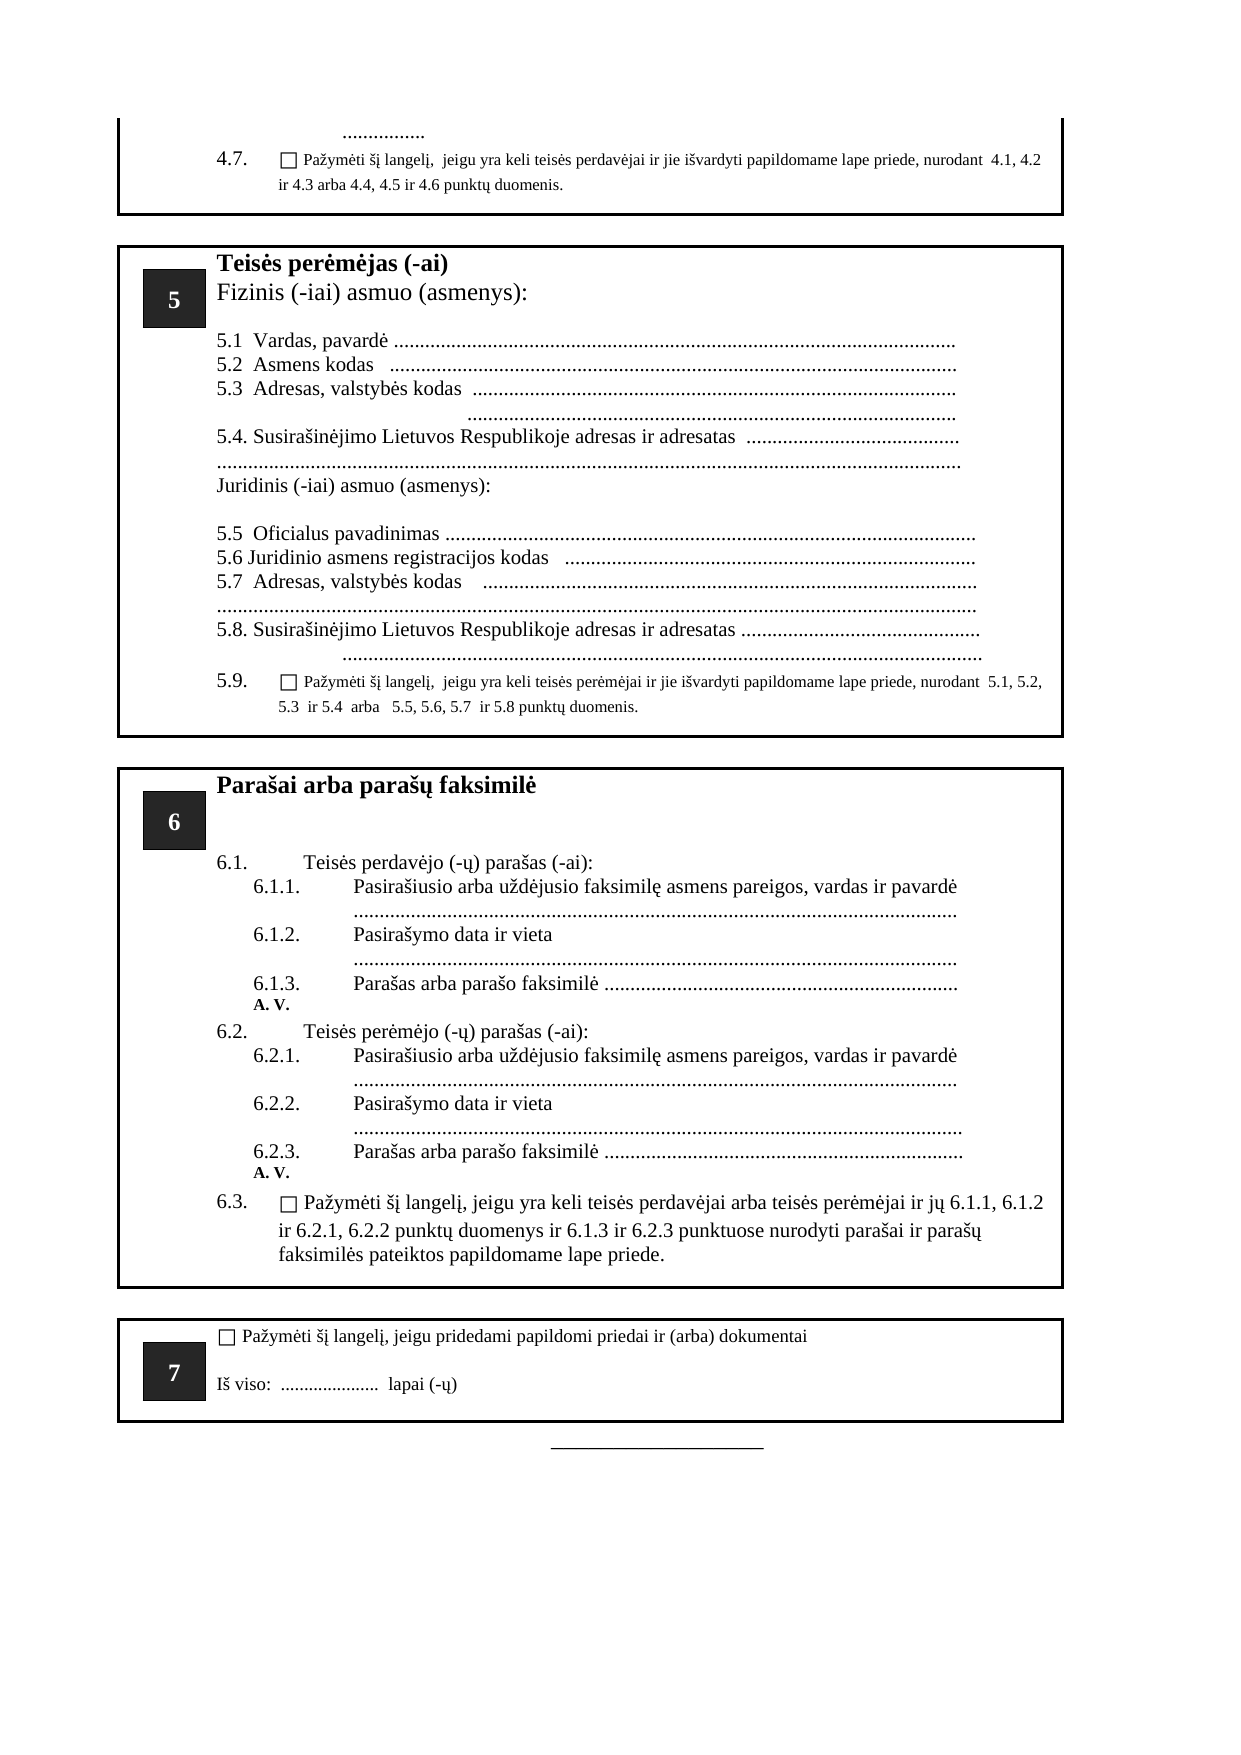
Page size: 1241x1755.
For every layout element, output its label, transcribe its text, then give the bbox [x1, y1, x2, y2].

table_cell 5.9. [205, 665, 267, 716]
table_cell 6.1.2. [242, 922, 342, 970]
table_cell [143, 1043, 242, 1091]
table_cell A. V. [242, 1163, 342, 1187]
table_cell [1004, 922, 1061, 970]
table_cell [120, 1266, 143, 1286]
table_cell [120, 194, 143, 213]
table_cell [120, 665, 143, 716]
table_cell [120, 269, 143, 327]
table_cell [120, 849, 143, 874]
table_cell [143, 1163, 242, 1187]
table_header Parašai arba parašų faksimilė [205, 770, 1061, 849]
table_cell [1004, 995, 1061, 1018]
table_cell [120, 1019, 143, 1043]
table_cell Parašas arba parašo faksimilė ..................................................................... [342, 1139, 1004, 1163]
table_cell 5.1 Vardas, pavardė ............................................................................................................ 5.2 Asmens kodas ............................................................................................................. 5.3 Adresas, valstybės kodas ............................................................................................. .............................................................................................. 5.4. Susirašinėjimo Lietuvos Respublikoje adresas ir adresatas ......................................... ............................................................................................................................................... Juridinis (-iai) asmuo (asmenys): 5.5 Oficialus pavadinimas ...................................................................................................... 5.6 Juridinio asmens registracijos kodas ............................................................................... 5.7 Adresas, valstybės kodas ............................................................................................... .................................................................................................................................................. 5.8. Susirašinėjimo Lietuvos Respublikoje adresas ir adresatas .............................................. ........................................................................................................................... [205, 327, 1061, 665]
table_cell [205, 1400, 1061, 1420]
table_cell ⬜ Pažymėti šį langelį, jeigu yra keli teisės perdavėjai ir jie išvardyti papildomame lape priede, nurodant 4.1, 4.2 ir 4.3 arba 4.4, 4.5 ir 4.6 punktų duomenis. [267, 143, 1061, 194]
table_cell [1004, 1019, 1061, 1043]
table_cell 6.2.3. [242, 1139, 342, 1163]
table_cell [120, 1342, 143, 1400]
table_cell [143, 1266, 205, 1286]
table_cell [1004, 1091, 1061, 1139]
table_cell [120, 995, 143, 1018]
table_cell [120, 1163, 143, 1187]
table_cell [120, 118, 143, 143]
table_cell [849, 194, 1061, 213]
table_cell [120, 922, 143, 970]
table_cell [849, 716, 1061, 735]
table_cell [120, 1091, 143, 1139]
table_cell [849, 1266, 1061, 1286]
table_header [120, 248, 143, 269]
table_header [120, 1321, 143, 1342]
table_cell [420, 716, 634, 735]
table_cell [634, 1266, 848, 1286]
table_cell 6.2.1. [242, 1043, 342, 1091]
table_cell [1004, 1163, 1061, 1187]
table_cell [120, 1139, 143, 1163]
text _________________ [118, 1423, 1196, 1452]
table_cell [120, 143, 143, 194]
table_cell [120, 1043, 143, 1091]
table_cell [420, 194, 634, 213]
table_header Teisės perėmėjas (-ai) Fizinis (-iai) asmuo (asmenys): [205, 248, 1061, 327]
table_cell A. V. [242, 995, 342, 1018]
table_cell [1004, 849, 1061, 874]
table_cell [634, 194, 848, 213]
table_cell 6.2.2. [242, 1091, 342, 1139]
table_cell Pasirašiusio arba uždėjusio faksimilę asmens pareigos, vardas ir pavardė .................................................................................................................... [342, 874, 1004, 922]
table_cell [143, 970, 242, 994]
table_cell 4.7. [205, 143, 267, 194]
table_cell [120, 791, 143, 849]
table_cell [205, 1266, 419, 1286]
table_cell Parašas arba parašo faksimilė .................................................................... [342, 970, 1004, 994]
table_cell [120, 874, 143, 922]
table_cell ................ [205, 118, 1061, 143]
table_cell [420, 1266, 634, 1286]
table_cell 6 [144, 792, 205, 849]
table_header [143, 770, 205, 791]
table_cell 7 [144, 1343, 205, 1400]
table_cell [143, 874, 242, 922]
table_cell [342, 995, 1004, 1018]
table_cell [120, 327, 143, 665]
table_cell [143, 922, 242, 970]
table_cell [120, 1400, 143, 1420]
table_cell Pasirašymo data ir vieta .................................................................................................................... [342, 922, 1004, 970]
table_cell [634, 716, 848, 735]
table_cell [143, 118, 205, 143]
table_cell [143, 995, 242, 1018]
table_cell [1004, 1139, 1061, 1163]
table_cell [1004, 874, 1061, 922]
table_cell [143, 1401, 205, 1420]
table_cell [143, 143, 205, 194]
table_cell [143, 1139, 242, 1163]
table_cell Pasirašiusio arba uždėjusio faksimilę asmens pareigos, vardas ir pavardė .................................................................................................................... [342, 1043, 1004, 1091]
table_cell [143, 850, 205, 874]
table_cell 6.1. [205, 849, 292, 874]
table_cell [120, 970, 143, 994]
table_cell [1004, 970, 1061, 994]
table_cell Pasirašymo data ir vieta ..................................................................................................................... [342, 1091, 1004, 1139]
table_cell [143, 665, 205, 716]
table_header [143, 1321, 205, 1342]
table_cell 6.1.3. [242, 970, 342, 994]
table_cell [143, 1187, 205, 1266]
table_cell [143, 328, 205, 665]
table_cell [143, 716, 205, 735]
table_cell ⬜ Pažymėti šį langelį, jeigu yra keli teisės perdavėjai arba teisės perėmėjai ir jų 6.1.1, 6.1.2 ir 6.2.1, 6.2.2 punktų duomenys ir 6.1.3 ir 6.2.3 punktuose nurodyti parašai ir parašų faksimilės pateiktos papildomame lape priede. [267, 1187, 1061, 1266]
table_cell [143, 1091, 242, 1139]
table_cell [205, 194, 419, 213]
table_cell [120, 1187, 143, 1266]
table_header [120, 770, 143, 791]
table_cell [1004, 1043, 1061, 1091]
table_cell 6.3. [205, 1187, 267, 1266]
table_cell [342, 1163, 1004, 1187]
table_cell Teisės perėmėjo (-ų) parašas (-ai): [292, 1019, 1004, 1043]
table_cell 6.1.1. [242, 874, 342, 922]
table_cell [143, 1019, 205, 1043]
table_cell Teisės perdavėjo (-ų) parašas (-ai): [292, 849, 1004, 874]
table_cell ⬜ Pažymėti šį langelį, jeigu yra keli teisės perėmėjai ir jie išvardyti papildomame lape priede, nurodant 5.1, 5.2, 5.3 ir 5.4 arba 5.5, 5.6, 5.7 ir 5.8 punktų duomenis. [267, 665, 1061, 716]
table_cell [143, 194, 205, 213]
table_cell [205, 716, 419, 735]
table_header [143, 248, 205, 269]
table_cell 6.2. [205, 1019, 292, 1043]
table_cell [120, 716, 143, 735]
table_header ⬜ Pažymėti šį langelį, jeigu pridedami papildomi priedai ir (arba) dokumentai Iš viso: ..................... lapai (-ų) [205, 1321, 1061, 1400]
table_cell 5 [144, 270, 205, 327]
